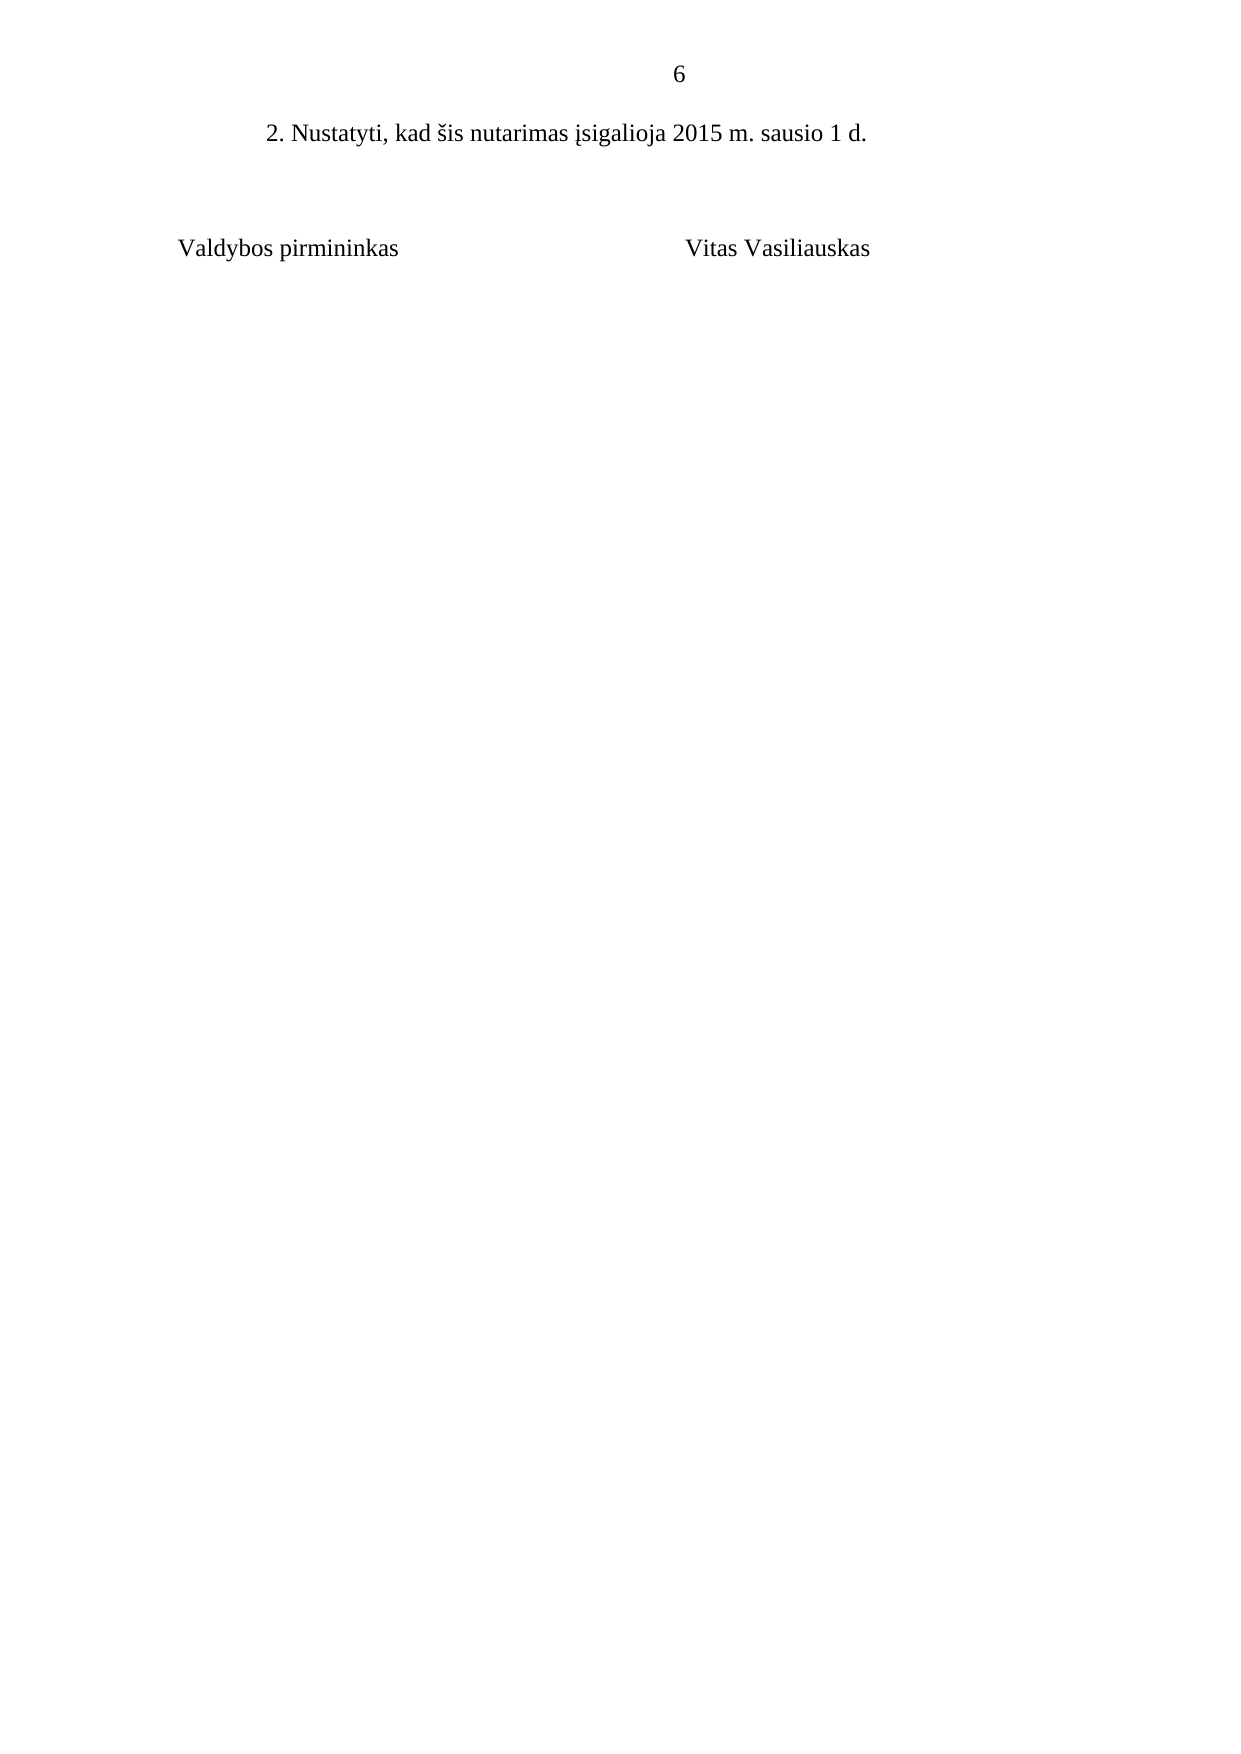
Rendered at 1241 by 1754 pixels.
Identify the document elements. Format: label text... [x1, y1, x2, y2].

text Valdybos pirmininkas Vitas Vasiliauskas [177, 233, 1181, 262]
text 2. Nustatyti, kad šis nutarimas įsigalioja 2015 m. sausio 1 d. [177, 118, 1181, 147]
